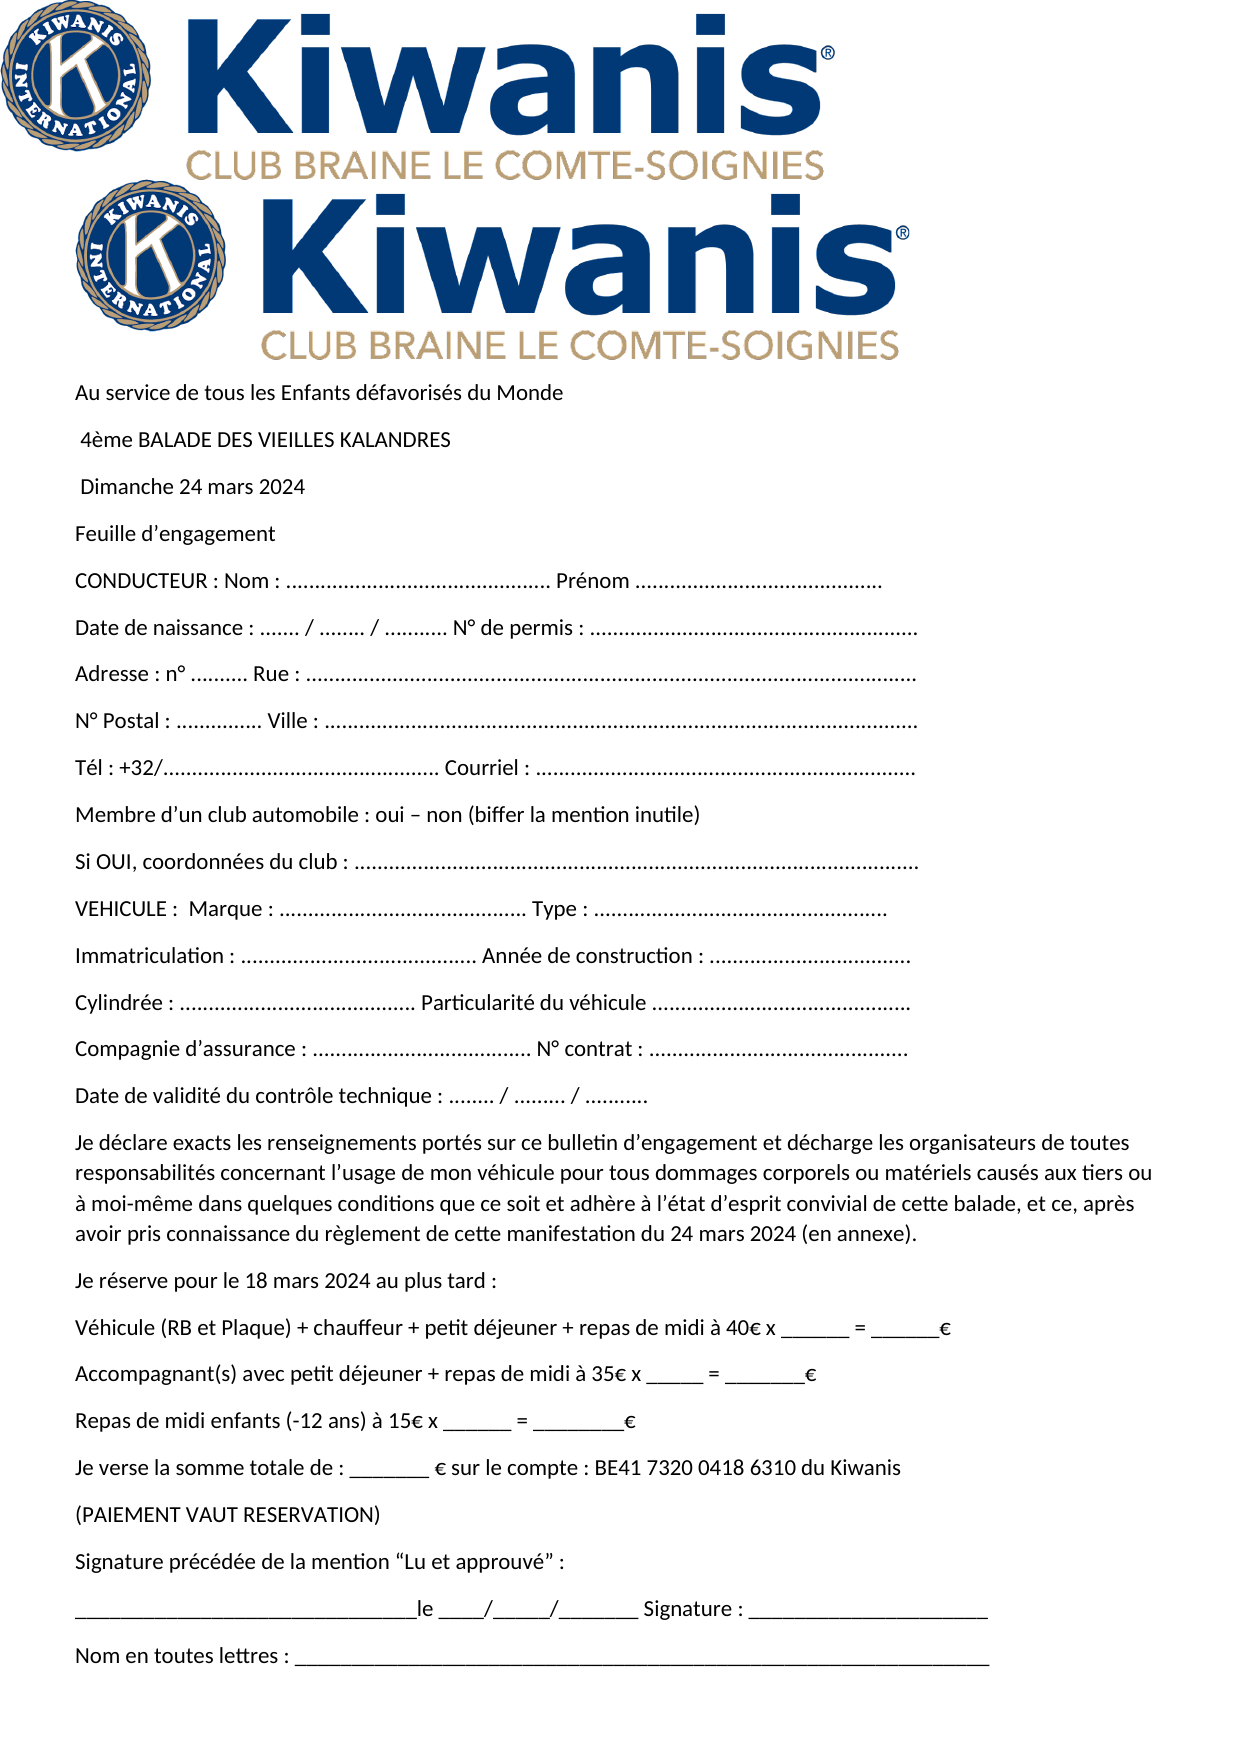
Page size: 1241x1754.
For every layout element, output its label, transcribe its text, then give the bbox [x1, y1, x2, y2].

text Tél : +32/................................................ Courriel : .................................................................. [75, 753, 1165, 781]
text CONDUCTEUR : Nom : .............................................. Prénom ........................................... [75, 566, 1165, 594]
text Immatriculation : ......................................... Année de construction : ................................... [75, 941, 1165, 969]
text Nom en toutes lettres : _____________________________________________________________ [75, 1641, 1165, 1669]
text (PAIEMENT VAUT RESERVATION) [75, 1500, 1165, 1528]
text Date de validité du contrôle technique : ........ / ......... / ........... [75, 1081, 1165, 1109]
text VEHICULE : Marque : ........................................... Type : ................................................... [75, 894, 1165, 922]
text Date de naissance : ....... / ........ / ........... N° de permis : ......................................................... [75, 613, 1165, 641]
text Je verse la somme totale de : _______ € sur le compte : BE41 7320 0418 6310 du Kiwanis [75, 1453, 1165, 1481]
text Adresse : n° .......... Rue : .......................................................................................................... [75, 659, 1165, 687]
text Repas de midi enfants (-12 ans) à 15€ x ______ = ________€ [75, 1406, 1165, 1434]
text Au service de tous les Enfants défavorisés du Monde [75, 378, 1165, 406]
text Je déclare exacts les renseignements portés sur ce bulletin d’engagement et décharge les organisateurs de toutes responsabilités concernant l’usage de mon véhicule pour tous dommages corporels ou matériels causés aux tiers ou à moi-même dans quelques conditions que ce soit et adhère à l’état d’esprit convivial de cette balade, et ce, après avoir pris connaissance du règlement de cette manifestation du 24 mars 2024 (en annexe). [75, 1128, 1165, 1247]
text N° Postal : ............... Ville : ....................................................................................................... [75, 706, 1165, 734]
text Membre d’un club automobile : oui – non (biffer la mention inutile) [75, 800, 1165, 828]
text Cylindrée : ......................................... Particularité du véhicule ............................................. [75, 988, 1165, 1016]
text Accompagnant(s) avec petit déjeuner + repas de midi à 35€ x _____ = _______€ [75, 1359, 1165, 1387]
text Véhicule (RB et Plaque) + chauffeur + petit déjeuner + repas de midi à 40€ x ______ = ______€ [75, 1313, 1165, 1341]
text Compagnie d’assurance : ...................................... N° contrat : ............................................. [75, 1034, 1165, 1062]
text Je réserve pour le 18 mars 2024 au plus tard : [75, 1266, 1165, 1294]
text Si OUI, coordonnées du club : .................................................................................................. [75, 847, 1165, 875]
text 4ème BALADE DES VIEILLES KALANDRES [75, 425, 1165, 453]
text Signature précédée de la mention “Lu et approuvé” : [75, 1547, 1165, 1575]
picture [0, 0, 910, 360]
text Dimanche 24 mars 2024 [75, 472, 1165, 500]
text Feuille d’engagement [75, 519, 1165, 547]
text ______________________________le ____/_____/_______ Signature : _____________________ [75, 1594, 1165, 1622]
